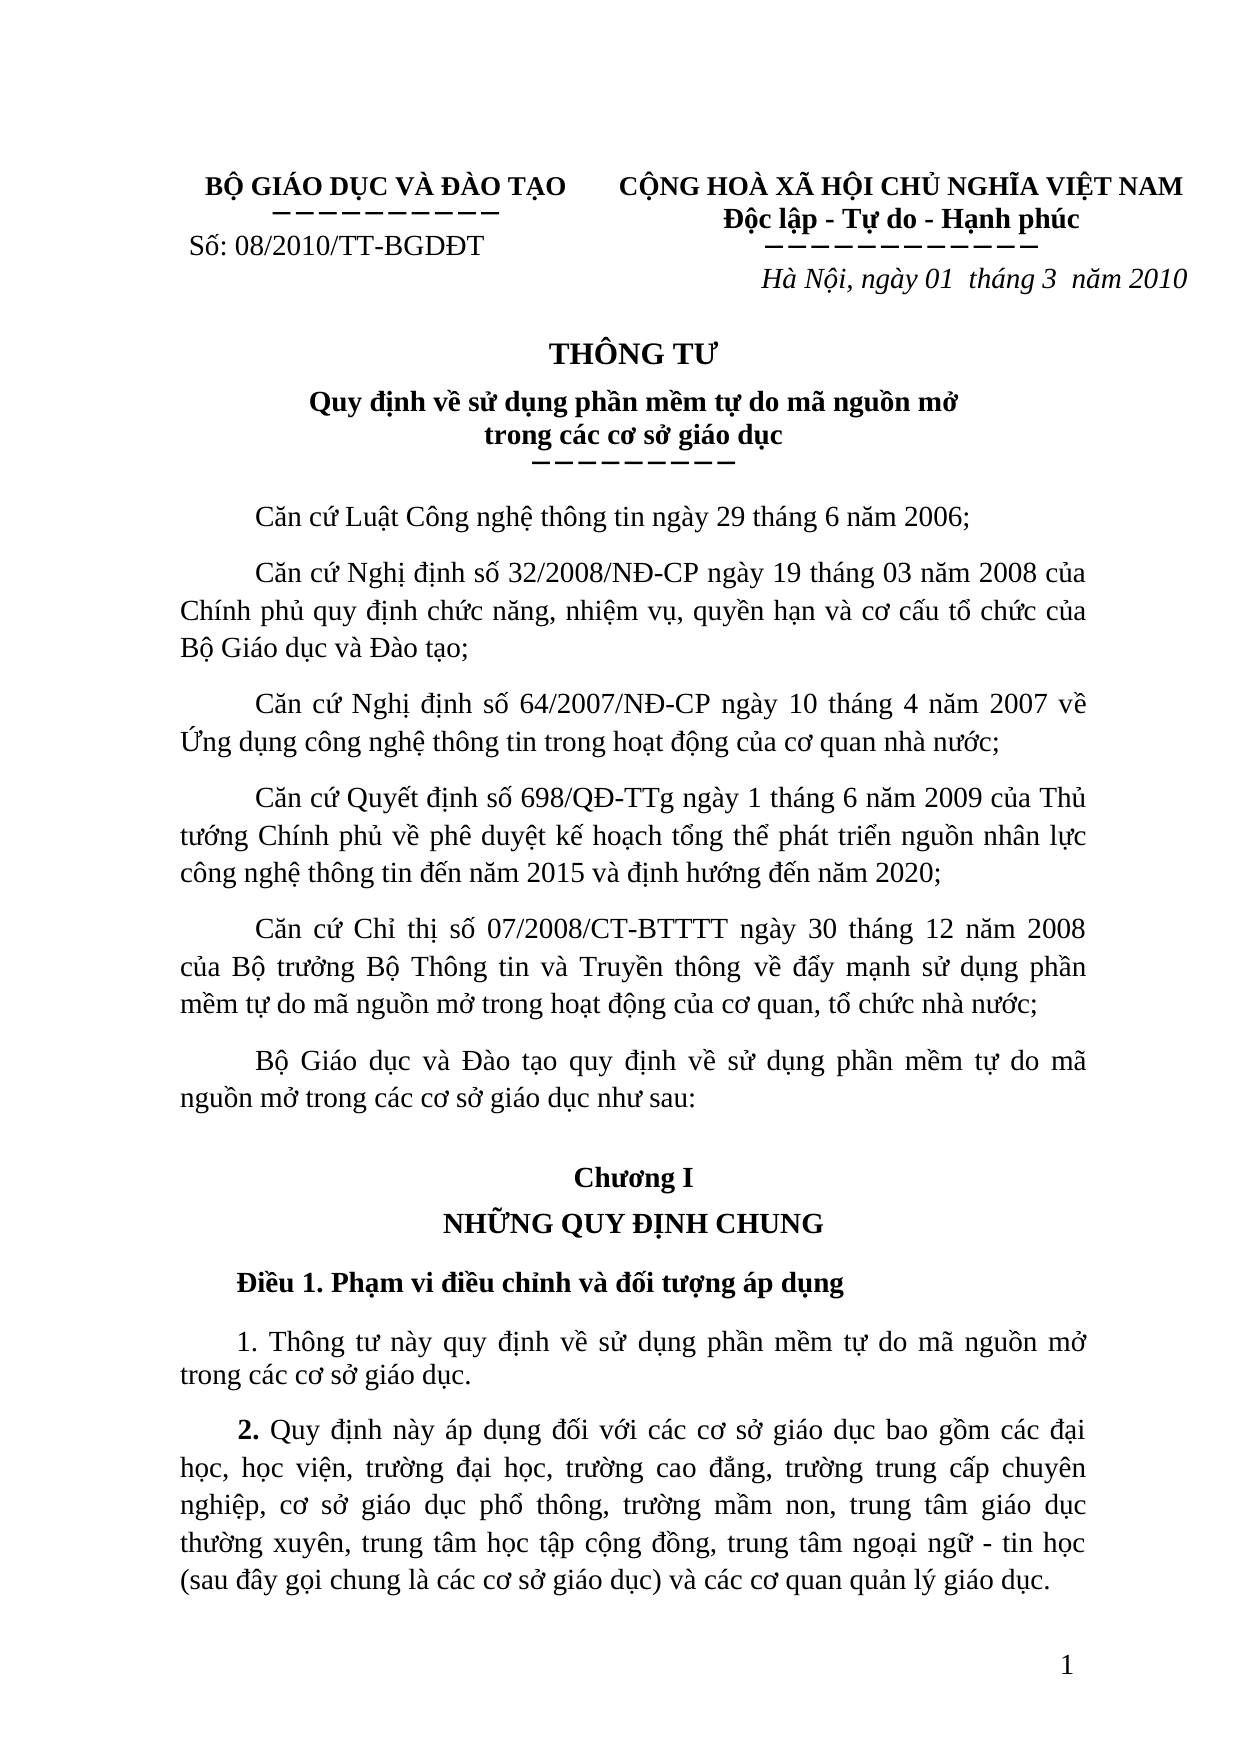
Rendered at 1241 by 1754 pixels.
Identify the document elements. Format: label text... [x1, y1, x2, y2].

subtitle NHỮNG QUY ĐỊNH CHUNG [180, 1207, 1087, 1240]
text  [180, 451, 1087, 477]
table_header BỘ GIÁO DỤC VÀ ĐÀO TẠO  Số: 08/2010/TT-BGDĐT [170, 170, 601, 329]
text trong các cơ sở giáo dục [180, 417, 1087, 451]
text Bộ Giáo dục và Đào tạo quy định về sử dụng phần mềm tự do mã nguồn mở trong các cơ sở giáo dục như sau: [180, 1040, 1087, 1115]
text Căn cứ Luật Công nghệ thông tin ngày 29 tháng 6 năm 2006; [180, 496, 1087, 534]
text Căn cứ Nghị định số 64/2007/NĐ-CP ngày 10 tháng 4 năm 2007 về Ứng dụng công nghệ thông tin trong hoạt động của cơ quan nhà nước; [180, 684, 1087, 759]
text THÔNG TƯ [180, 329, 1087, 371]
table_header CỘNG HOÀ XÃ HỘI CHỦ NGHĨA VIỆT NAM Độc lập - Tự do - Hạnh phúc  Hà Nội, ngày 01 tháng 3 năm 2010 [601, 170, 1199, 329]
text Căn cứ Chỉ thị số 07/2008/CT-BTTTT ngày 30 tháng 12 năm 2008 của Bộ trưởng Bộ Thông tin và Truyền thông về đẩy mạnh sử dụng phần mềm tự do mã nguồn mở trong hoạt động của cơ quan, tổ chức nhà nước; [180, 909, 1087, 1021]
text 1. Thông tư này quy định về sử dụng phần mềm tự do mã nguồn mở trong các cơ sở giáo dục. [180, 1324, 1087, 1391]
text Quy định về sử dụng phần mềm tự do mã nguồn mở [180, 384, 1087, 417]
text Căn cứ Nghị định số 32/2008/NĐ-CP ngày 19 tháng 03 năm 2008 của Chính phủ quy định chức năng, nhiệm vụ, quyền hạn và cơ cấu tổ chức của Bộ Giáo dục và Đào tạo; [180, 552, 1087, 665]
list 2. Quy định này áp dụng đối với các cơ sở giáo dục bao gồm các đại học, học viện, trường đại học, trường cao đẳng, trường trung cấp chuyên nghiệp, cơ sở giáo dục phổ thông, trường mầm non, trung tâm giáo dục thường xuyên, trung tâm học tập cộng đồng, trung tâm ngoại ngữ - tin học (sau đây gọi chung là các cơ sở giáo dục) và các cơ quan quản lý giáo dục. [180, 1409, 1087, 1597]
text Căn cứ Quyết định số 698/QĐ-TTg ngày 1 tháng 6 năm 2009 của Thủ tướng Chính phủ về phê duyệt kế hoạch tổng thể phát triển nguồn nhân lực công nghệ thông tin đến năm 2015 và định hướng đến năm 2020; [180, 777, 1087, 890]
subtitle Chương I [180, 1161, 1087, 1194]
text Điều 1. Phạm vi điều chỉnh và đối tượng áp dụng [180, 1265, 1087, 1299]
